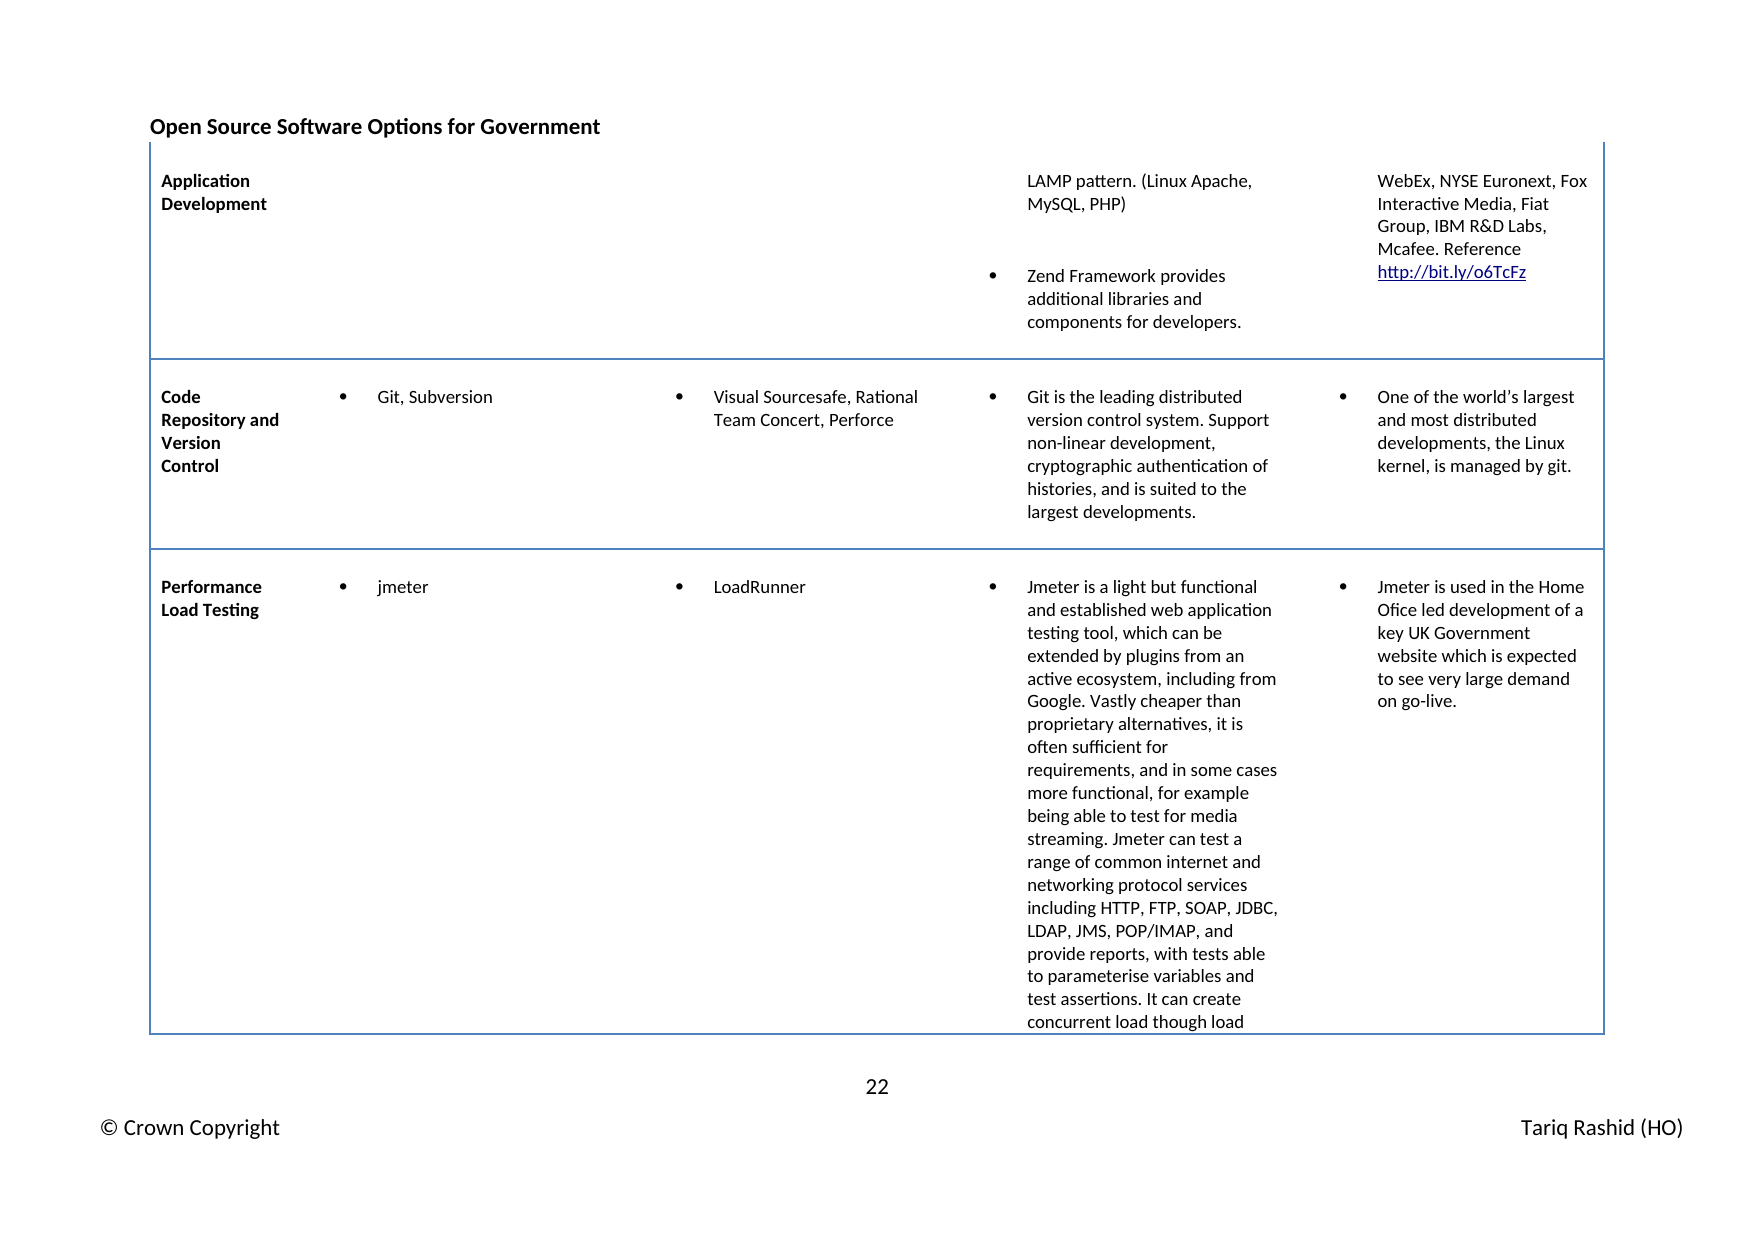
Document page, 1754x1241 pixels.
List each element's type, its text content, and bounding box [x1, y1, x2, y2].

table_cell Visual Sourcesafe, Rational Team Concert, Perforce [627, 360, 941, 548]
table_cell WebEx, NYSE Euronext, Fox Interactive Media, Fiat Group, IBM R&D Labs, Mcafee. Reference http://bit.ly/o6TcFz [1291, 142, 1603, 358]
table_cell LoadRunner [627, 550, 941, 1033]
table_cell Jmeter is a light but functional and established web application testing tool, which can be extended by plugins from an active ecosystem, including from Google. Vastly cheaper than proprietary alternatives, it is often sufficient for requirements, and in some cases more functional, for example being able to test for media streaming. Jmeter can test a range of common internet and networking protocol services including HTTP, FTP, SOAP, JDBC, LDAP, JMS, POP/IMAP, and provide reports, with tests able to parameterise variables and test assertions. It can create concurrent load though load [941, 550, 1291, 1033]
table_cell One of the world’s largest and most distributed developments, the Linux kernel, is managed by git. [1291, 360, 1603, 548]
table_cell [627, 142, 941, 358]
table_cell Jmeter is used in the Home Ofice led development of a key UK Government website which is expected to see very large demand on go-live. [1291, 550, 1603, 1033]
table_cell Application Development [151, 142, 291, 358]
table_cell LAMP pattern. (Linux Apache, MySQL, PHP) Zend Framework provides additional libraries and components for developers. [941, 142, 1291, 358]
table_cell Code Repository and Version Control [151, 360, 291, 548]
table_cell Performance Load Testing [151, 550, 291, 1033]
table_cell [291, 142, 627, 358]
table_cell Git, Subversion [291, 360, 627, 548]
table_cell jmeter [291, 550, 627, 1033]
table_cell Git is the leading distributed version control system. Support non-linear development, cryptographic authentication of histories, and is suited to the largest developments. [941, 360, 1291, 548]
